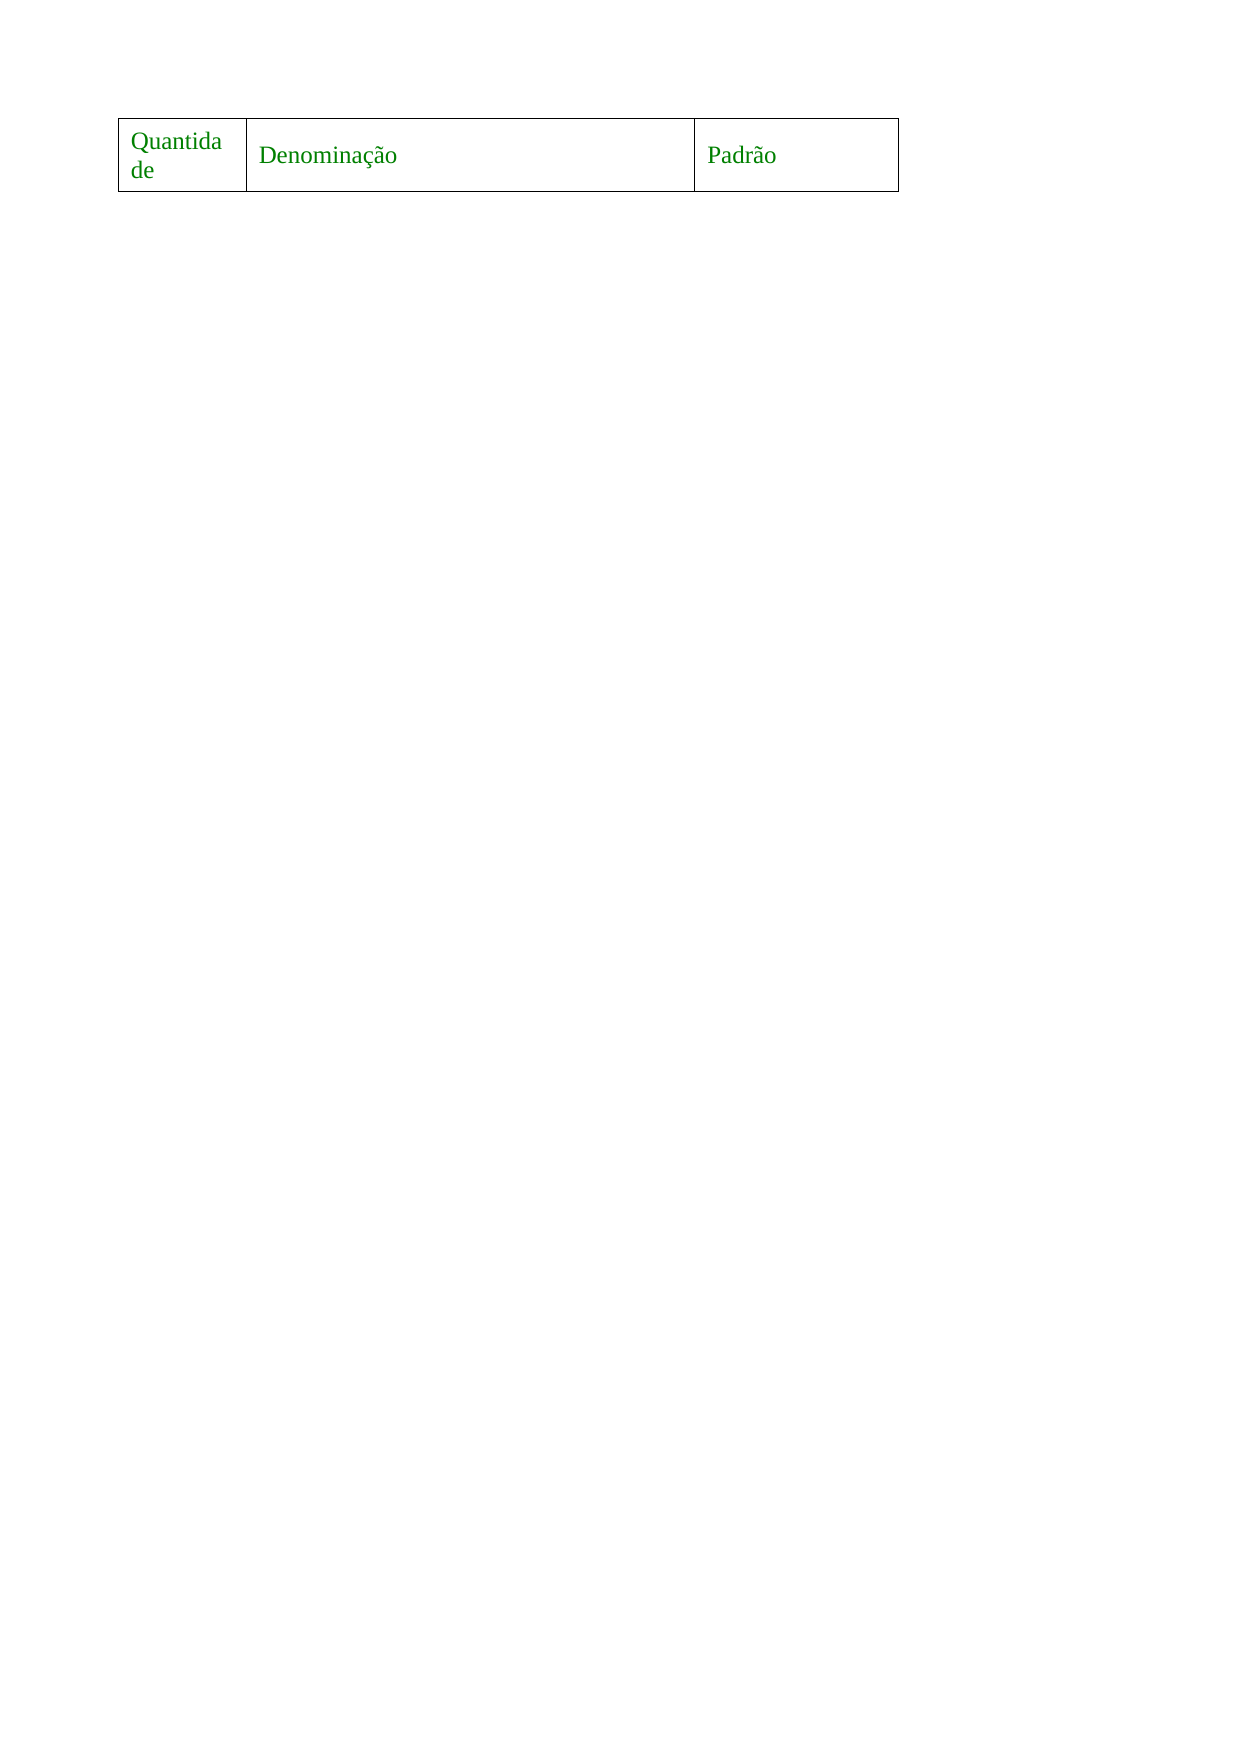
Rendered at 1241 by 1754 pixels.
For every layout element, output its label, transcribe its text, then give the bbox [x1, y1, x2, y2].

table_header Padrão [695, 119, 898, 191]
table_header Denominação [247, 119, 694, 191]
table_header Quantidade [119, 119, 246, 191]
